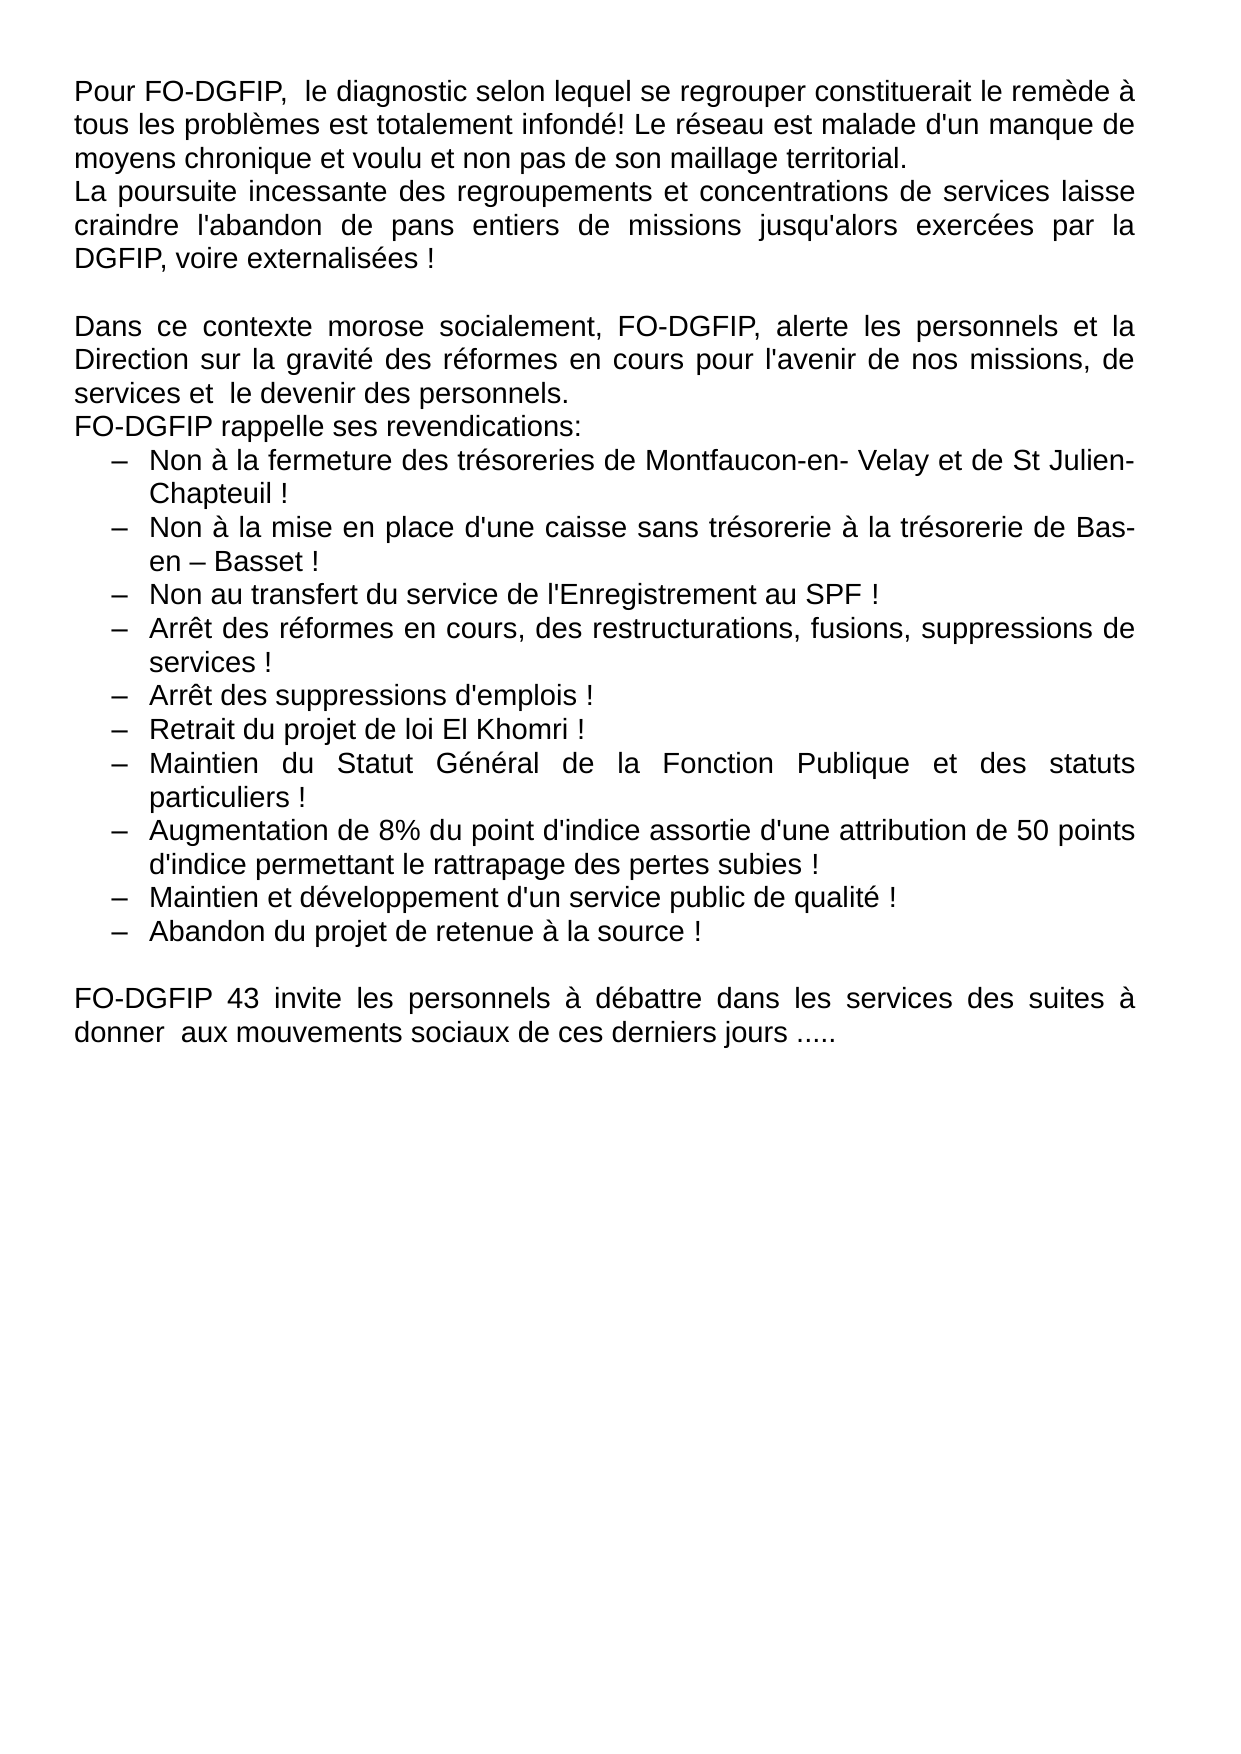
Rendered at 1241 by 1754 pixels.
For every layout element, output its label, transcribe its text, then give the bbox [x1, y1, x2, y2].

text Pour FO-DGFIP, le diagnostic selon lequel se regrouper constituerait le remède à tous les problèmes est totalement infondé! Le réseau est malade d'un manque de moyens chronique et voulu et non pas de son maillage territorial. [74, 74, 1137, 174]
list Augmentation de 8% du point d'indice assortie d'une attribution de 50 points d'indice permettant le rattrapage des pertes subies ! [111, 813, 1137, 881]
list Arrêt des réformes en cours, des restructurations, fusions, suppressions de services ! [111, 611, 1137, 678]
list Abandon du projet de retenue à la source ! [111, 914, 1137, 948]
list Non à la fermeture des trésoreries de Montfaucon-en- Velay et de St Julien- Chapteuil ! [111, 443, 1137, 510]
text La poursuite incessante des regroupements et concentrations de services laisse craindre l'abandon de pans entiers de missions jusqu'alors exercées par la DGFIP, voire externalisées ! [74, 174, 1137, 275]
list Retrait du projet de loi El Khomri ! [111, 712, 1137, 746]
text FO-DGFIP rappelle ses revendications: [74, 409, 1137, 443]
list Arrêt des suppressions d'emplois ! [111, 678, 1137, 712]
list Maintien du Statut Général de la Fonction Publique et des statuts particuliers ! [111, 746, 1137, 813]
list Non au transfert du service de l'Enregistrement au SPF ! [111, 577, 1137, 611]
list Non à la mise en place d'une caisse sans trésorerie à la trésorerie de Bas-en – Basset ! [111, 510, 1137, 577]
text FO-DGFIP 43 invite les personnels à débattre dans les services des suites à donner aux mouvements sociaux de ces derniers jours ..... [74, 982, 1137, 1049]
list Maintien et développement d'un service public de qualité ! [111, 881, 1137, 914]
text Dans ce contexte morose socialement, FO-DGFIP, alerte les personnels et la Direction sur la gravité des réformes en cours pour l'avenir de nos missions, de services et le devenir des personnels. [74, 309, 1137, 409]
